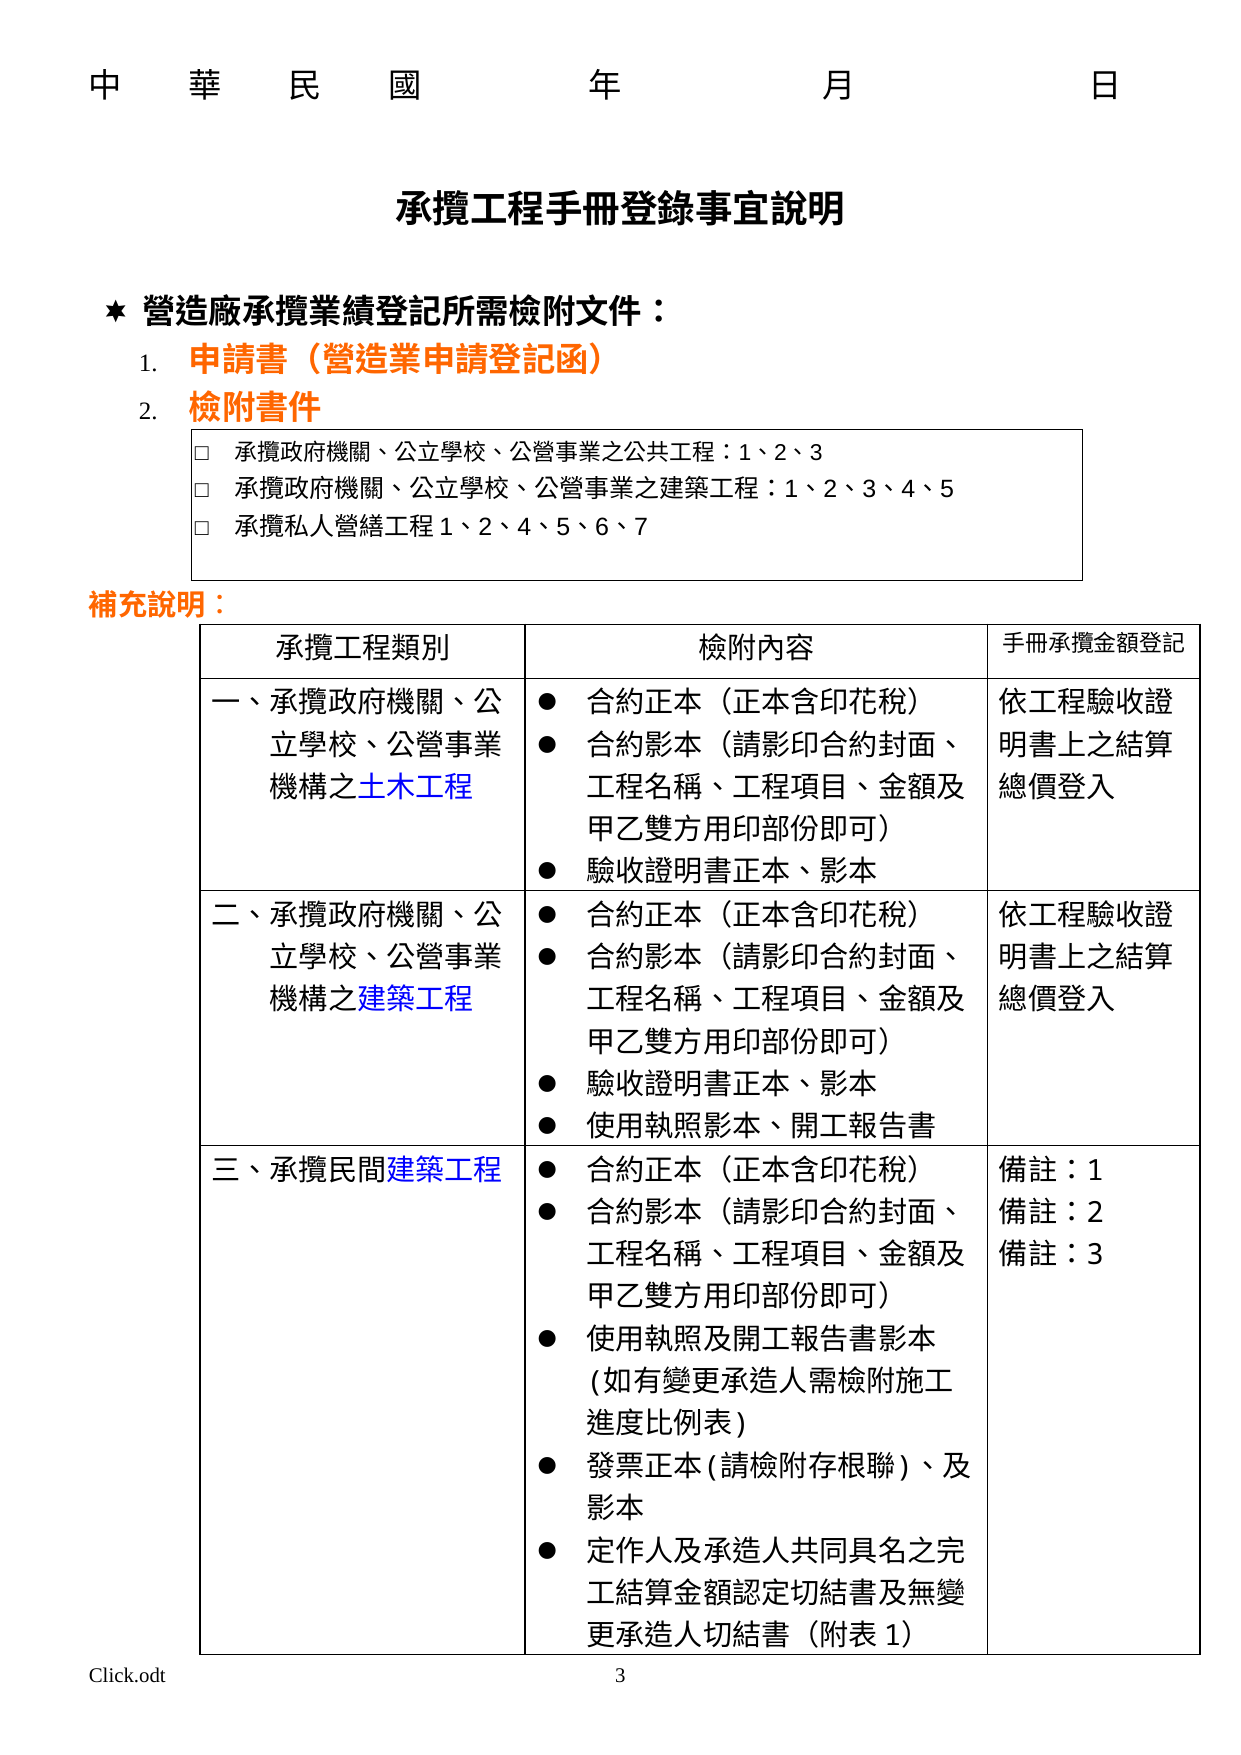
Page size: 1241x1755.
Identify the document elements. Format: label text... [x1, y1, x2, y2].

table_cell 備註：1 備註：2 備註：3 [988, 1146, 1199, 1654]
table_header 檢附內容 [526, 625, 987, 678]
table_cell □ [192, 468, 231, 505]
table_cell 合約正本（正本含印花稅） 合約影本（請影印合約封面、工程名稱、工程項目、金額及甲乙雙方用印部份即可） 使用執照及開工報告書影本(如有變更承造人需檢附施工進度比例表) 發票正本(請檢附存根聯)、及影本 定作人及承造人共同具名之完工結算金額認定切結書及無變更承造人切結書（附表1） [526, 1146, 987, 1654]
table_cell [192, 543, 231, 580]
table_cell 二、承攬政府機關、公立學校、公營事業機構之建築工程 [201, 891, 524, 1145]
list 檢附書件 [139, 381, 1152, 429]
table_cell 一、承攬政府機關、公立學校、公營事業機構之土木工程 [201, 679, 524, 890]
text 中 華 民 國 年 月 日 [89, 59, 1152, 107]
table_cell 承攬政府機關、公立學校、公營事業之建築工程：1、2、3、4、5 [231, 468, 1082, 505]
list 申請書（營造業申請登記函） [139, 333, 1152, 381]
table_header □ [192, 430, 231, 468]
table_cell 依工程驗收證明書上之結算總價登入 [988, 679, 1199, 890]
table_cell 合約正本（正本含印花稅） 合約影本（請影印合約封面、工程名稱、工程項目、金額及甲乙雙方用印部份即可） 驗收證明書正本、影本 [526, 679, 987, 890]
table_cell 合約正本（正本含印花稅） 合約影本（請影印合約封面、工程名稱、工程項目、金額及甲乙雙方用印部份即可） 驗收證明書正本、影本 使用執照影本、開工報告書 [526, 891, 987, 1145]
table_cell 承攬私人營繕工程1、2、4、5、6、7 [231, 505, 1082, 543]
list 營造廠承攬業績登記所需檢附文件： [101, 284, 1152, 333]
table_cell □ [192, 505, 231, 543]
table_header 手冊承攬金額登記 [988, 625, 1199, 678]
table_header 承攬工程類別 [201, 625, 524, 678]
table_cell 依工程驗收證明書上之結算總價登入 [988, 891, 1199, 1145]
text 補充說明： [89, 581, 1152, 623]
table_header 承攬政府機關、公立學校、公營事業之公共工程：1、2、3 [231, 430, 1082, 468]
text 承攬工程手冊登錄事宜說明 [89, 179, 1152, 233]
table_cell 三、承攬民間建築工程 [201, 1146, 524, 1654]
table_cell [231, 543, 1082, 580]
